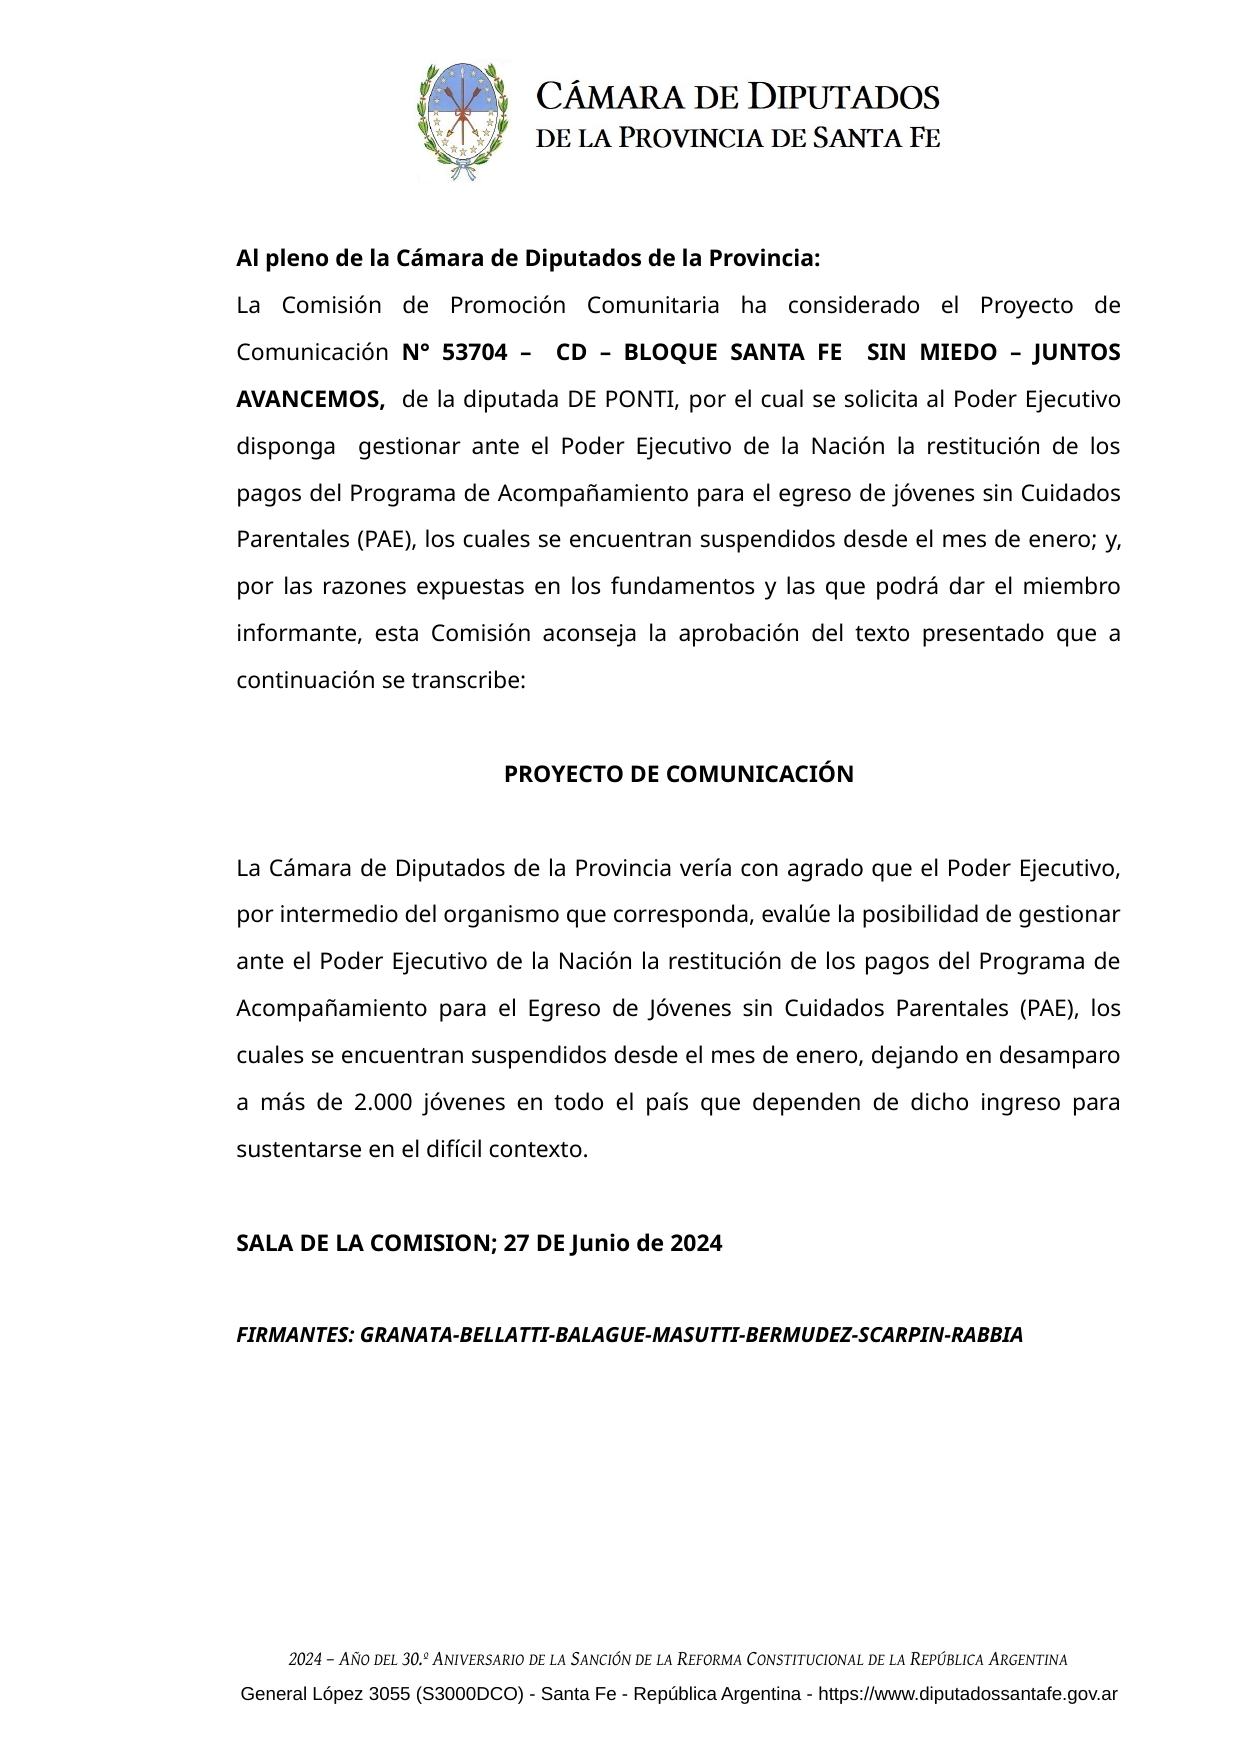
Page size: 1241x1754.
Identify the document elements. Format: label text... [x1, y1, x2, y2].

text La Comisión de Promoción Comunitaria ha considerado el Proyecto de Comunicación N° 53704 – CD – BLOQUE SANTA FE SIN MIEDO – JUNTOS AVANCEMOS, de la diputada DE PONTI, por el cual se solicita al Poder Ejecutivo disponga gestionar ante el Poder Ejecutivo de la Nación la restitución de los pagos del Programa de Acompañamiento para el egreso de jóvenes sin Cuidados Parentales (PAE), los cuales se encuentran suspendidos desde el mes de enero; y, por las razones expuestas en los fundamentos y las que podrá dar el miembro informante, esta Comisión aconseja la aprobación del texto presentado que a continuación se transcribe: [236, 289, 1122, 695]
text FIRMANTES: GRANATA-BELLATTI-BALAGUE-MASUTTI-BERMUDEZ-SCARPIN-RABBIA [236, 1320, 1122, 1349]
picture [413, 59, 945, 183]
text La Cámara de Diputados de la Provincia vería con agrado que el Poder Ejecutivo, por intermedio del organismo que corresponda, evalúe la posibilidad de gestionar ante el Poder Ejecutivo de la Nación la restitución de los pagos del Programa de Acompañamiento para el Egreso de Jóvenes sin Cuidados Parentales (PAE), los cuales se encuentran suspendidos desde el mes de enero, dejando en desamparo a más de 2.000 jóvenes en todo el país que dependen de dicho ingreso para sustentarse en el difícil contexto. [236, 852, 1122, 1164]
text SALA DE LA COMISION; 27 DE Junio de 2024 [236, 1227, 1122, 1258]
text PROYECTO DE COMUNICACIÓN [236, 758, 1122, 789]
text Al pleno de la Cámara de Diputados de la Provincia: [236, 242, 1122, 273]
